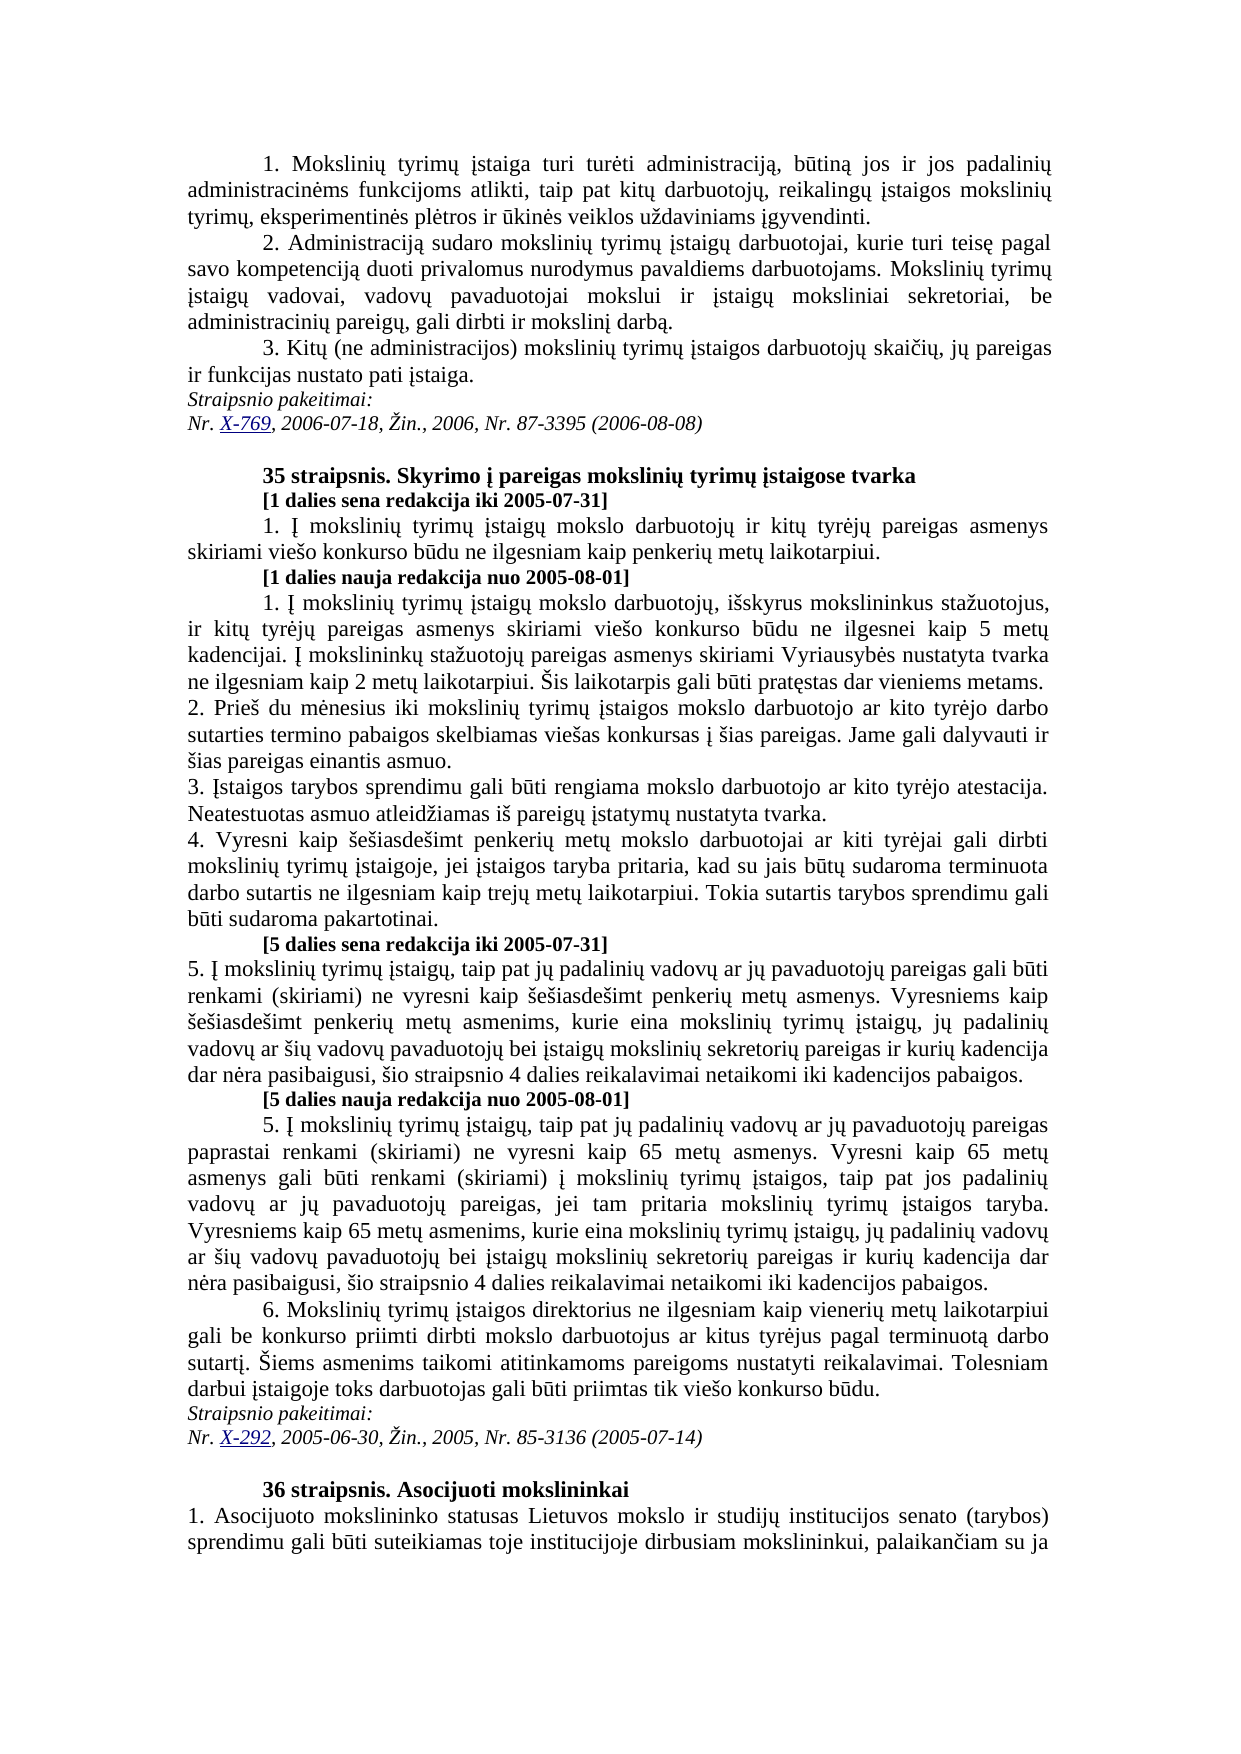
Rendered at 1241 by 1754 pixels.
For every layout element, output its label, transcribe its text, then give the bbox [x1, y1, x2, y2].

text [5 dalies nauja redakcija nuo 2005-08-01] [187, 1087, 1050, 1111]
text 4. Vyresni kaip šešiasdešimt penkerių metų mokslo darbuotojai ar kiti tyrėjai gali dirbti mokslinių tyrimų įstaigoje, jei įstaigos taryba pritaria, kad su jais būtų sudaroma terminuota darbo sutartis ne ilgesniam kaip trejų metų laikotarpiui. Tokia sutartis tarybos sprendimu gali būti sudaroma pakartotinai. [187, 826, 1050, 931]
text [1 dalies nauja redakcija nuo 2005-08-01] [187, 565, 1050, 589]
text 5. Į mokslinių tyrimų įstaigų, taip pat jų padalinių vadovų ar jų pavaduotojų pareigas gali būti renkami (skiriami) ne vyresni kaip šešiasdešimt penkerių metų asmenys. Vyresniems kaip šešiasdešimt penkerių metų asmenims, kurie eina mokslinių tyrimų įstaigų, jų padalinių vadovų ar šių vadovų pavaduotojų bei įstaigų mokslinių sekretorių pareigas ir kurių kadencija dar nėra pasibaigusi, šio straipsnio 4 dalies reikalavimai netaikomi iki kadencijos pabaigos. [187, 956, 1050, 1087]
text [5 dalies sena redakcija iki 2005-07-31] [187, 931, 1050, 956]
text 3. Kitų (ne administracijos) mokslinių tyrimų įstaigos darbuotojų skaičių, jų pareigas ir funkcijas nustato pati įstaiga. [187, 334, 1052, 387]
text 6. Mokslinių tyrimų įstaigos direktorius ne ilgesniam kaip vienerių metų laikotarpiui gali be konkurso priimti dirbti mokslo darbuotojus ar kitus tyrėjus pagal terminuotą darbo sutartį. Šiems asmenims taikomi atitinkamoms pareigoms nustatyti reikalavimai. Tolesniam darbui įstaigoje toks darbuotojas gali būti priimtas tik viešo konkurso būdu. [187, 1296, 1050, 1401]
text Nr. X-292, 2005-06-30, Žin., 2005, Nr. 85-3136 (2005-07-14) [187, 1425, 1053, 1449]
text 3. Įstaigos tarybos sprendimu gali būti rengiama mokslo darbuotojo ar kito tyrėjo atestacija. Neatestuotas asmuo atleidžiamas iš pareigų įstatymų nustatyta tvarka. [187, 773, 1050, 826]
text 35 straipsnis. Skyrimo į pareigas mokslinių tyrimų įstaigose tvarka [187, 462, 1050, 488]
text 1. Mokslinių tyrimų įstaiga turi turėti administraciją, būtiną jos ir jos padalinių administracinėms funkcijoms atlikti, taip pat kitų darbuotojų, reikalingų įstaigos mokslinių tyrimų, eksperimentinės plėtros ir ūkinės veiklos uždaviniams įgyvendinti. [187, 150, 1053, 229]
text [1 dalies sena redakcija iki 2005-07-31] [187, 488, 1050, 512]
text 5. Į mokslinių tyrimų įstaigų, taip pat jų padalinių vadovų ar jų pavaduotojų pareigas paprastai renkami (skiriami) ne vyresni kaip 65 metų asmenys. Vyresni kaip 65 metų asmenys gali būti renkami (skiriami) į mokslinių tyrimų įstaigos, taip pat jos padalinių vadovų ar jų pavaduotojų pareigas, jei tam pritaria mokslinių tyrimų įstaigos taryba. Vyresniems kaip 65 metų asmenims, kurie eina mokslinių tyrimų įstaigų, jų padalinių vadovų ar šių vadovų pavaduotojų bei įstaigų mokslinių sekretorių pareigas ir kurių kadencija dar nėra pasibaigusi, šio straipsnio 4 dalies reikalavimai netaikomi iki kadencijos pabaigos. [187, 1111, 1050, 1296]
text Nr. X-769, 2006-07-18, Žin., 2006, Nr. 87-3395 (2006-08-08) [187, 411, 1053, 435]
text 1. Į mokslinių tyrimų įstaigų mokslo darbuotojų ir kitų tyrėjų pareigas asmenys skiriami viešo konkurso būdu ne ilgesniam kaip penkerių metų laikotarpiui. [187, 512, 1050, 565]
text 2. Administraciją sudaro mokslinių tyrimų įstaigų darbuotojai, kurie turi teisę pagal savo kompetenciją duoti privalomus nurodymus pavaldiems darbuotojams. Mokslinių tyrimų įstaigų vadovai, vadovų pavaduotojai mokslui ir įstaigų moksliniai sekretoriai, be administracinių pareigų, gali dirbti ir mokslinį darbą. [187, 229, 1052, 334]
text 1. Asocijuoto mokslininko statusas Lietuvos mokslo ir studijų institucijos senato (tarybos) sprendimu gali būti suteikiamas toje institucijoje dirbusiam mokslininkui, palaikančiam su ja [187, 1502, 1050, 1555]
text Straipsnio pakeitimai: [187, 1401, 1050, 1425]
text 1. Į mokslinių tyrimų įstaigų mokslo darbuotojų, išskyrus mokslininkus stažuotojus, ir kitų tyrėjų pareigas asmenys skiriami viešo konkurso būdu ne ilgesnei kaip 5 metų kadencijai. Į mokslininkų stažuotojų pareigas asmenys skiriami Vyriausybės nustatyta tvarka ne ilgesniam kaip 2 metų laikotarpiui. Šis laikotarpis gali būti pratęstas dar vieniems metams. [187, 589, 1050, 694]
text 36 straipsnis. Asocijuoti mokslininkai [187, 1476, 1050, 1502]
text 2. Prieš du mėnesius iki mokslinių tyrimų įstaigos mokslo darbuotojo ar kito tyrėjo darbo sutarties termino pabaigos skelbiamas viešas konkursas į šias pareigas. Jame gali dalyvauti ir šias pareigas einantis asmuo. [187, 694, 1050, 773]
text Straipsnio pakeitimai: [187, 387, 1053, 411]
